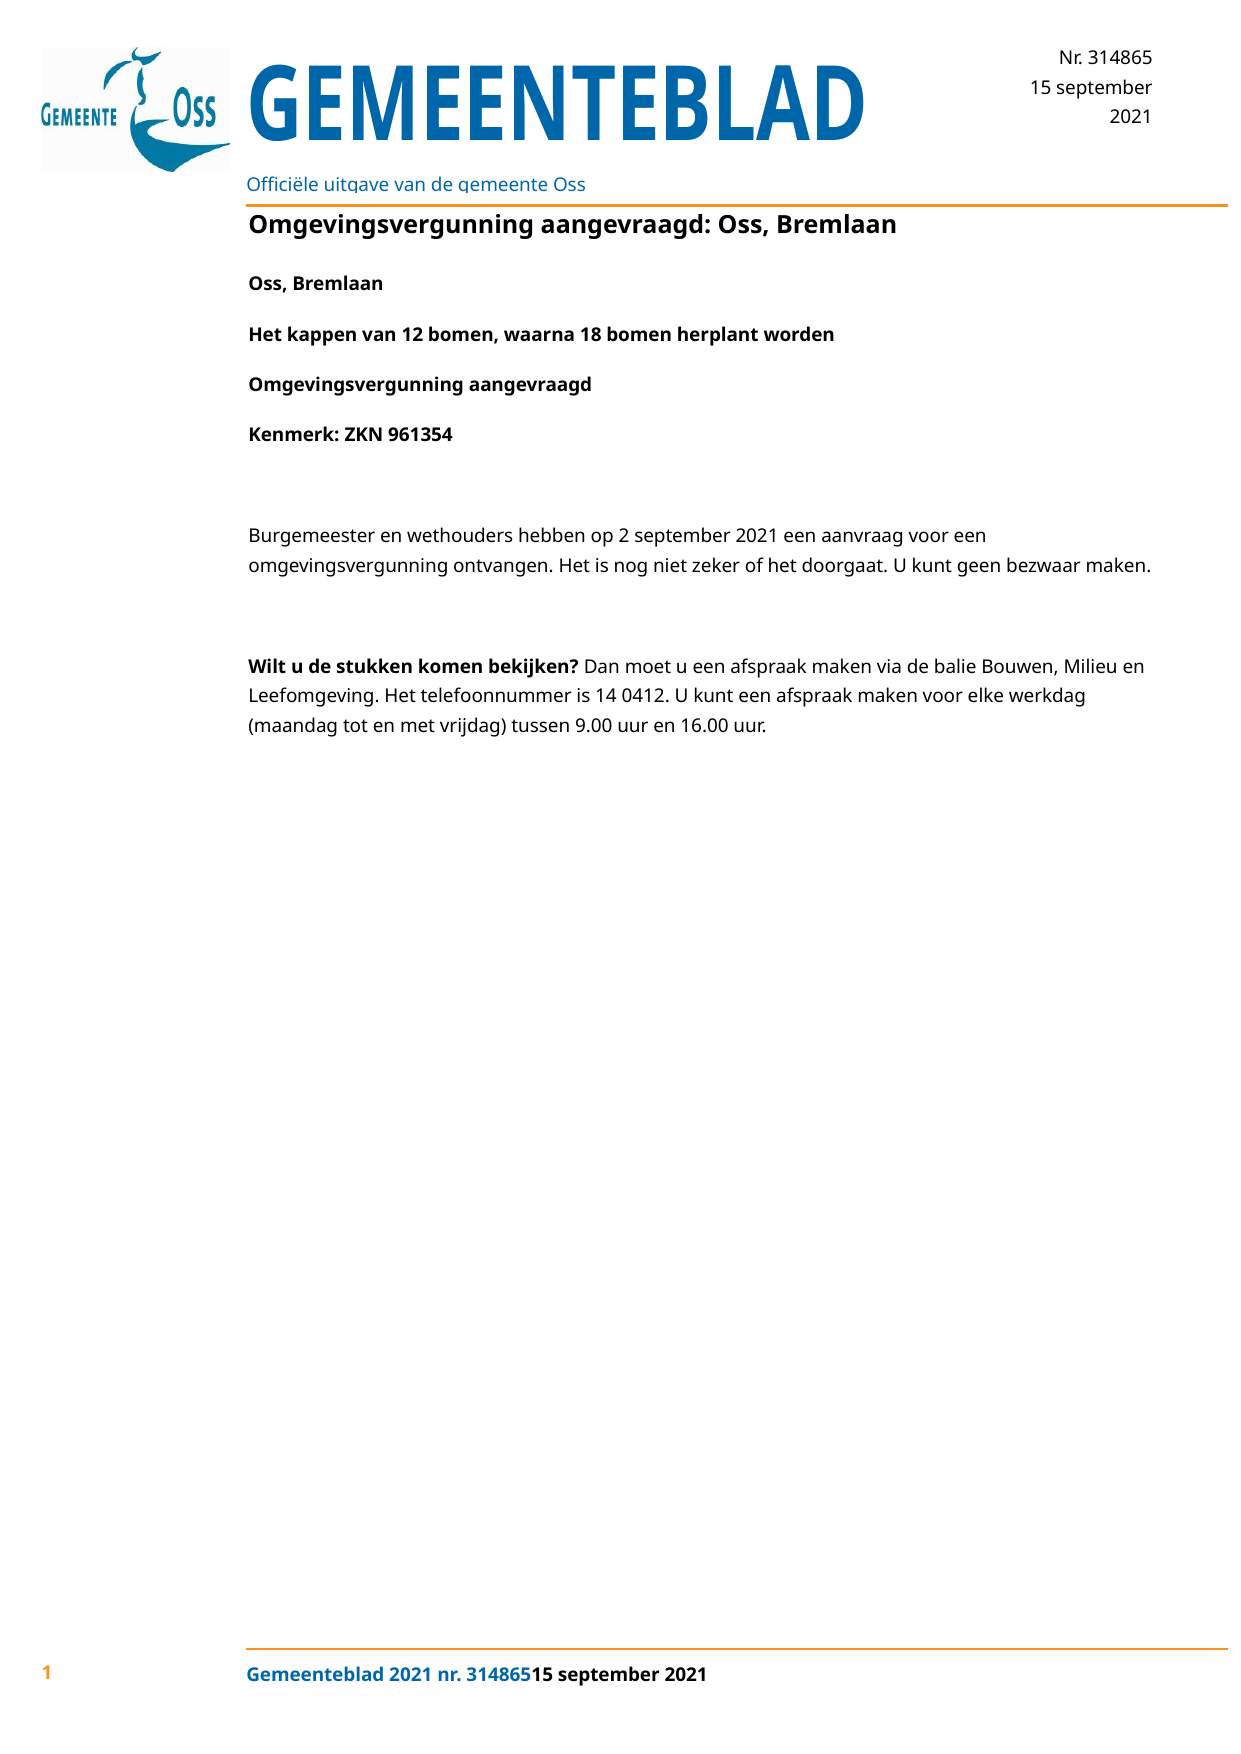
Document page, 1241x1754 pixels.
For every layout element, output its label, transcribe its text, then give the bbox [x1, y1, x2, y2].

text Kenmerk: ZKN 961354 [248, 422, 1152, 447]
text Het kappen van 12 bomen, waarna 18 bomen herplant worden [248, 321, 1152, 346]
text Burgemeester en wethouders hebben op 2 september 2021 een aanvraag voor een omgevingsvergunning ontvangen. Het is nog niet zeker of het doorgaat. U kunt geen bezwaar maken. [248, 522, 1152, 578]
text Wilt u de stukken komen bekijken? Dan moet u een afspraak maken via de balie Bouwen, Milieu en Leefomgeving. Het telefoonnummer is 14 0412. U kunt een afspraak maken voor elke werkdag (maandag tot en met vrijdag) tussen 9.00 uur en 16.00 uur. [248, 653, 1152, 738]
text Omgevingsvergunning aangevraagd: Oss, Bremlaan [248, 207, 1152, 241]
picture [41, 47, 231, 172]
text Oss, Bremlaan [248, 270, 1152, 296]
text Omgevingsvergunning aangevraagd [248, 371, 1152, 397]
